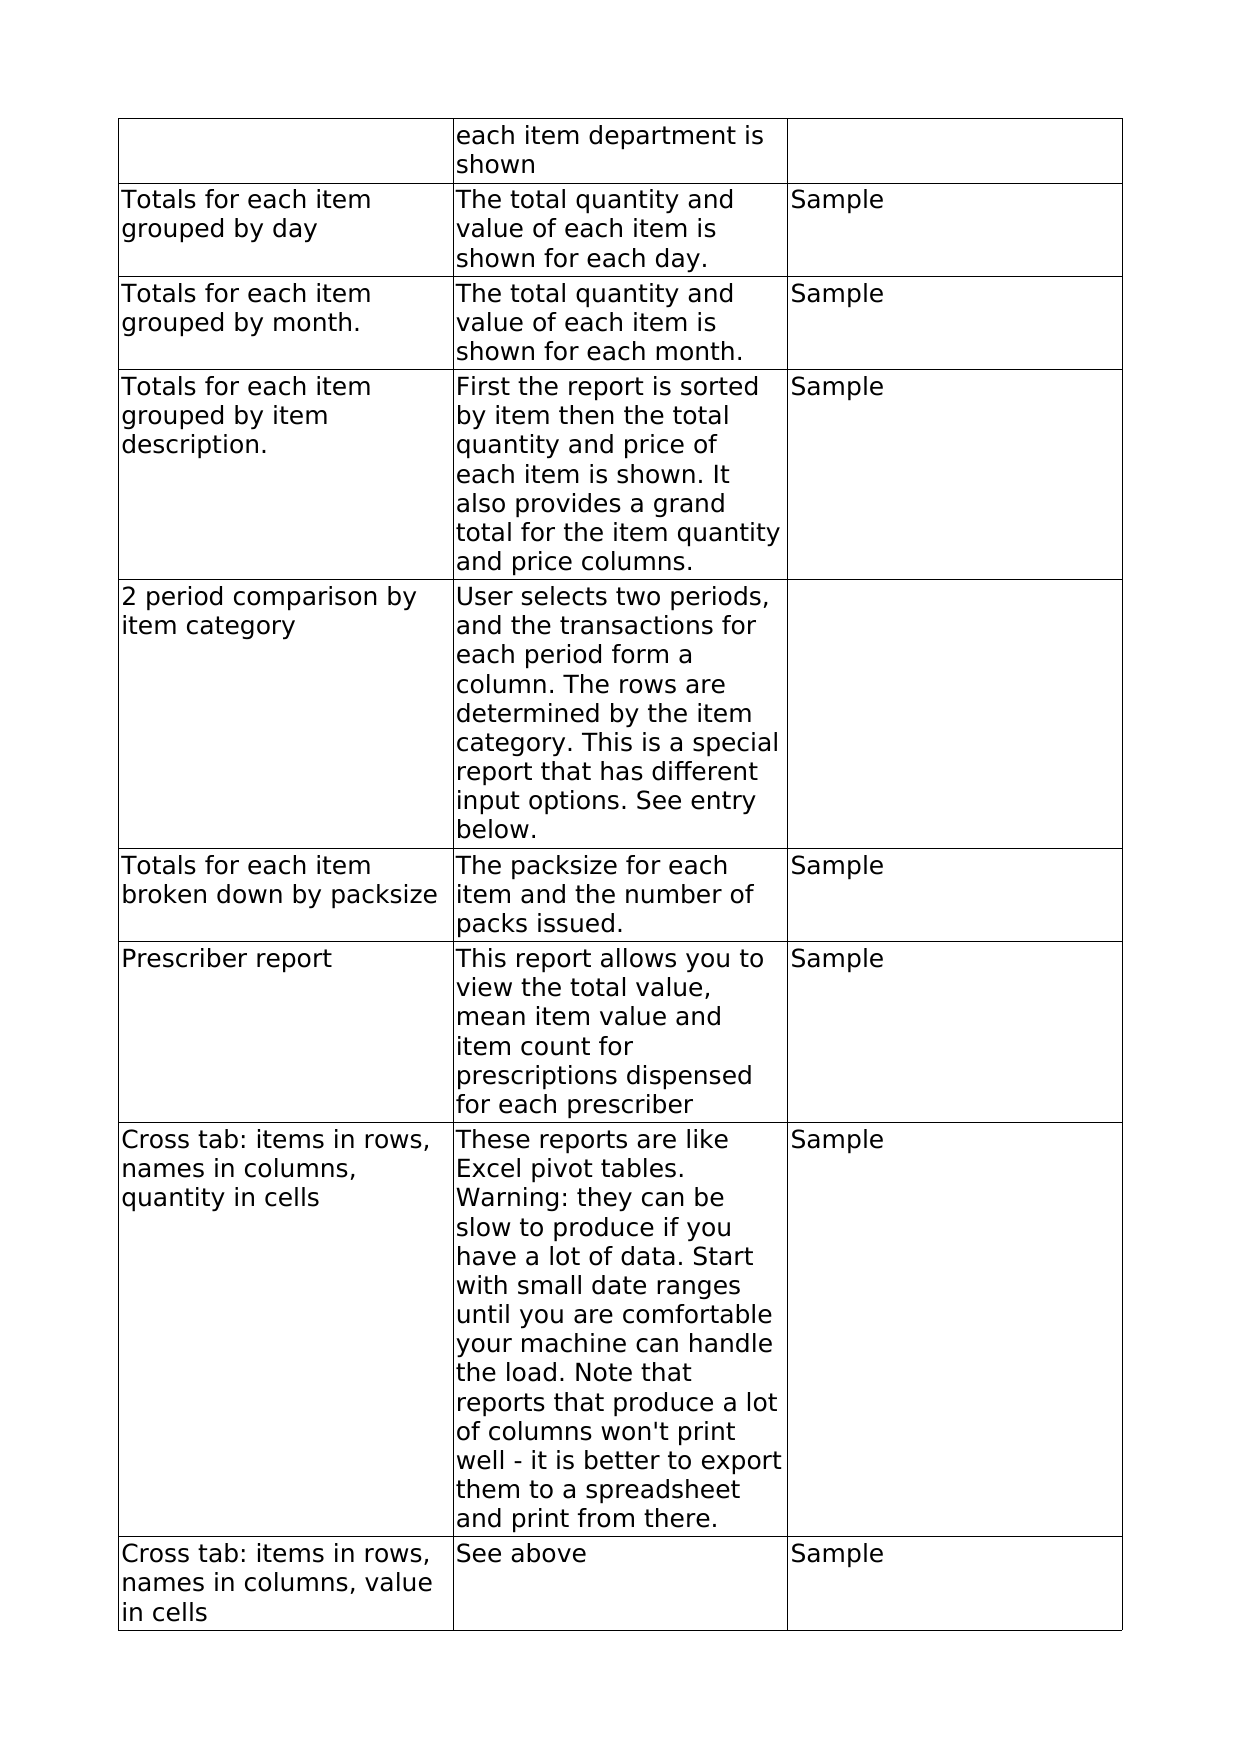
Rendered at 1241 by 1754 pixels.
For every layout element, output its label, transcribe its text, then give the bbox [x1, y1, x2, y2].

table_cell The total quantity and value of each item is shown for each month. [454, 277, 787, 369]
table_cell User selects two periods, and the transactions for each period form a column. The rows are determined by the item category. This is a special report that has different input options. See entry below. [454, 580, 787, 848]
table_cell Totals for each item grouped by month. [119, 277, 453, 369]
table_cell Sample [788, 1123, 1122, 1536]
table_cell Totals for each item grouped by item description. [119, 370, 453, 579]
table_cell The packsize for each item and the number of packs issued. [454, 849, 787, 941]
table_cell The total quantity and value of each item is shown for each day. [454, 184, 787, 276]
table_cell 2 period comparison by item category [119, 580, 453, 848]
table_cell First the report is sorted by item then the total quantity and price of each item is shown. It also provides a grand total for the item quantity and price columns. [454, 370, 787, 579]
table_cell Cross tab: items in rows, names in columns, quantity in cells [119, 1123, 453, 1536]
table_cell Sample [788, 277, 1122, 369]
table_cell This report allows you to view the total value, mean item value and item count for prescriptions dispensed for each prescriber [454, 942, 787, 1122]
table_cell [788, 119, 1122, 182]
table_cell [788, 580, 1122, 848]
table_cell Totals for each item broken down by packsize [119, 849, 453, 941]
table_cell [119, 119, 453, 182]
table_cell Sample [788, 942, 1122, 1122]
table_cell Totals for each item grouped by day [119, 184, 453, 276]
table_cell Sample [788, 184, 1122, 276]
table_cell Sample [788, 849, 1122, 941]
table_cell Sample [788, 1537, 1122, 1630]
table_cell Cross tab: items in rows, names in columns, value in cells [119, 1537, 453, 1630]
table_cell Prescriber report [119, 942, 453, 1122]
table_cell each item department is shown [454, 119, 787, 182]
table_cell Sample [788, 370, 1122, 579]
table_cell See above [454, 1537, 787, 1630]
table_cell These reports are like Excel pivot tables. Warning: they can be slow to produce if you have a lot of data. Start with small date ranges until you are comfortable your machine can handle the load. Note that reports that produce a lot of columns won't print well - it is better to export them to a spreadsheet and print from there. [454, 1123, 787, 1536]
